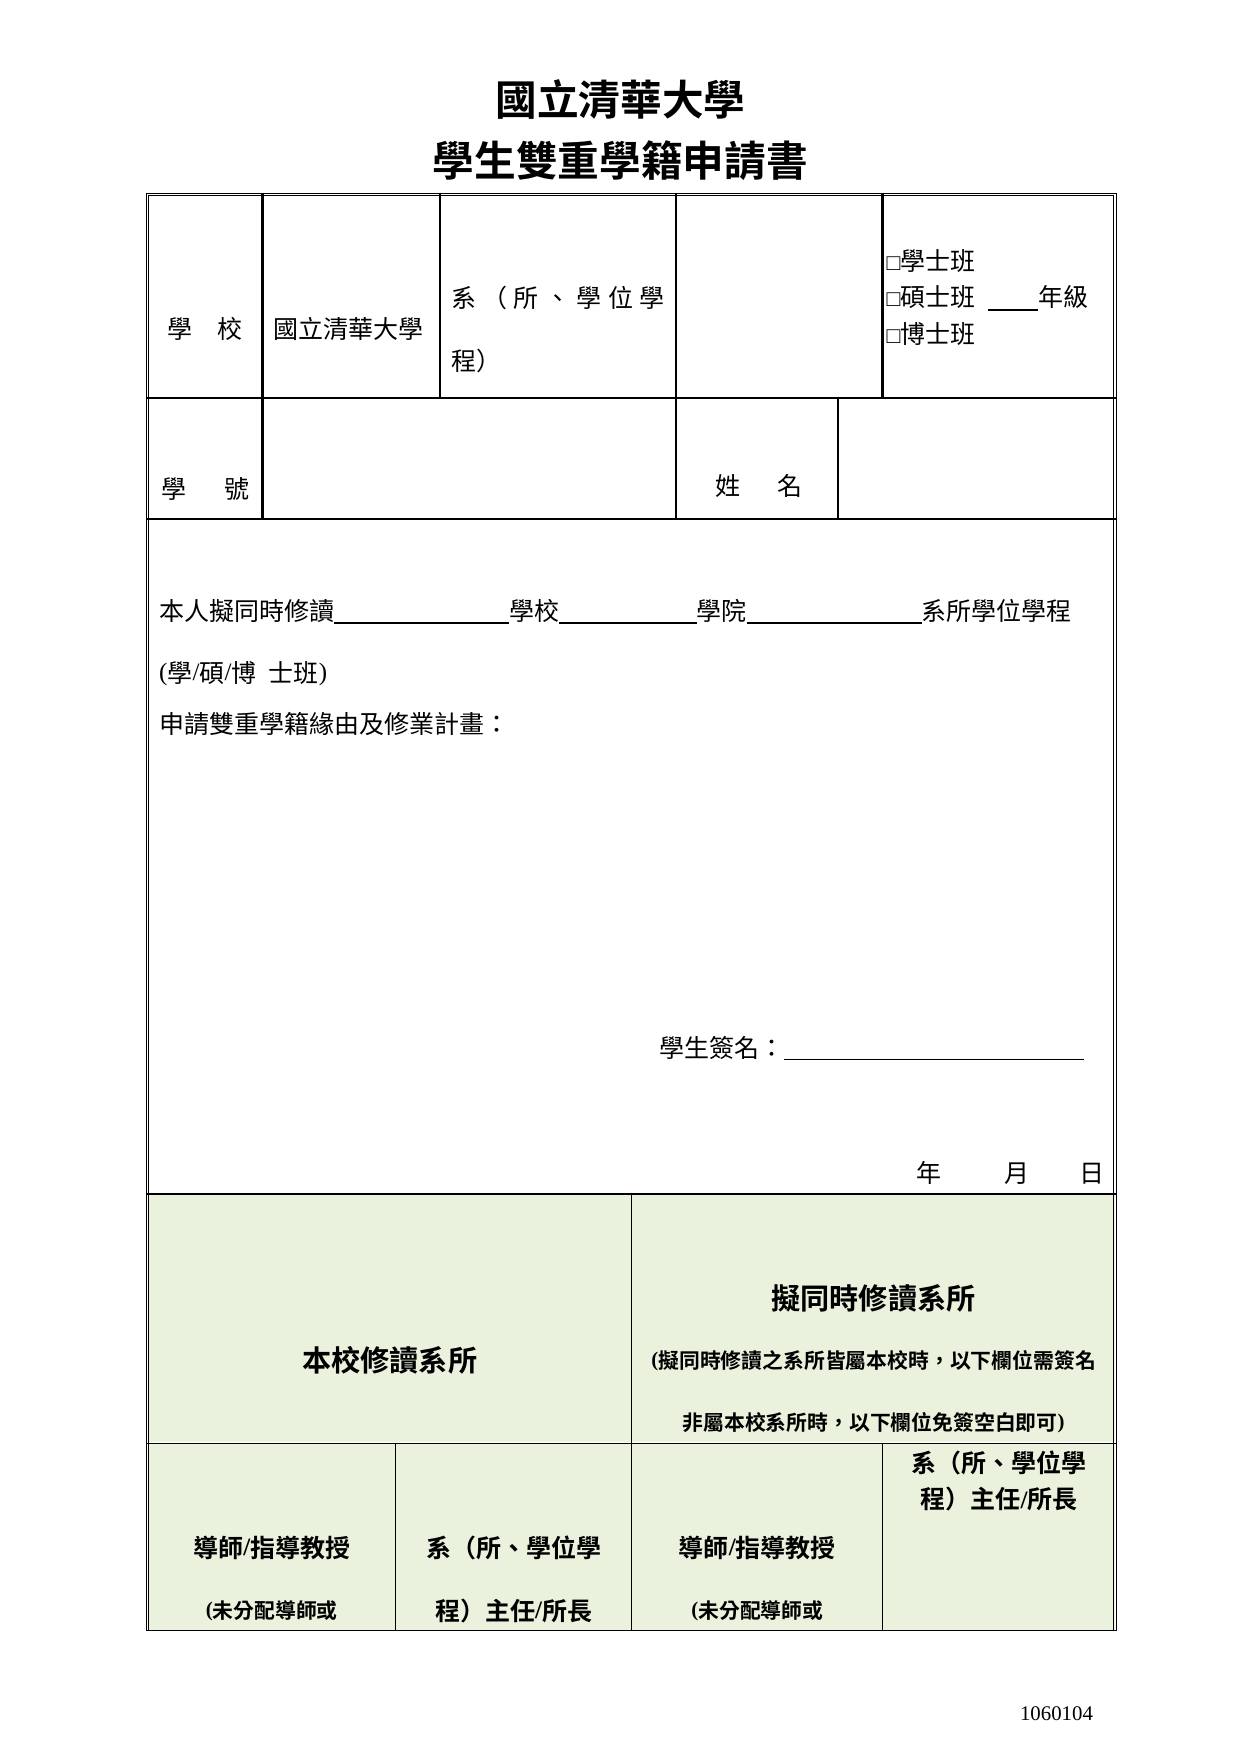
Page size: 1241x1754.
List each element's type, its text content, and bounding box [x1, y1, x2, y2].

table_cell 學 號 [149, 399, 261, 517]
table_cell 本校修讀系所 [149, 1195, 631, 1442]
table_cell 系（所、學位學程）主任/所長 [396, 1444, 631, 1630]
table_cell 擬同時修讀系所 (擬同時修讀之系所皆屬本校時，以下欄位需簽名 非屬本校系所時，以下欄位免簽空白即可) [632, 1195, 1113, 1442]
table_header 學 校 [149, 196, 261, 397]
table_cell 導師/指導教授 (未分配導師或 [149, 1444, 395, 1630]
table_cell 本人擬同時修讀 學校 學院 系所學位學程(學/碩/博 士班) 申請雙重學籍緣由及修業計畫： 學生簽名：＿＿＿＿＿＿＿＿＿＿＿＿ 年 月 日 [149, 520, 1113, 1192]
text 學生雙重學籍申請書 [148, 128, 1092, 188]
table_header 系（所、學位學程） [441, 196, 675, 397]
table_cell [264, 399, 675, 517]
table_header [677, 196, 881, 397]
text 國立清華大學 [148, 67, 1092, 128]
table_header □學士班 □碩士班 年級 □博士班 [884, 196, 1113, 397]
table_cell 系（所、學位學程）主任/所長 [883, 1444, 1113, 1630]
table_cell [839, 399, 1113, 517]
table_cell 導師/指導教授 (未分配導師或 [632, 1444, 882, 1630]
table_header 國立清華大學 [264, 196, 439, 397]
table_cell 姓 名 [677, 399, 837, 517]
